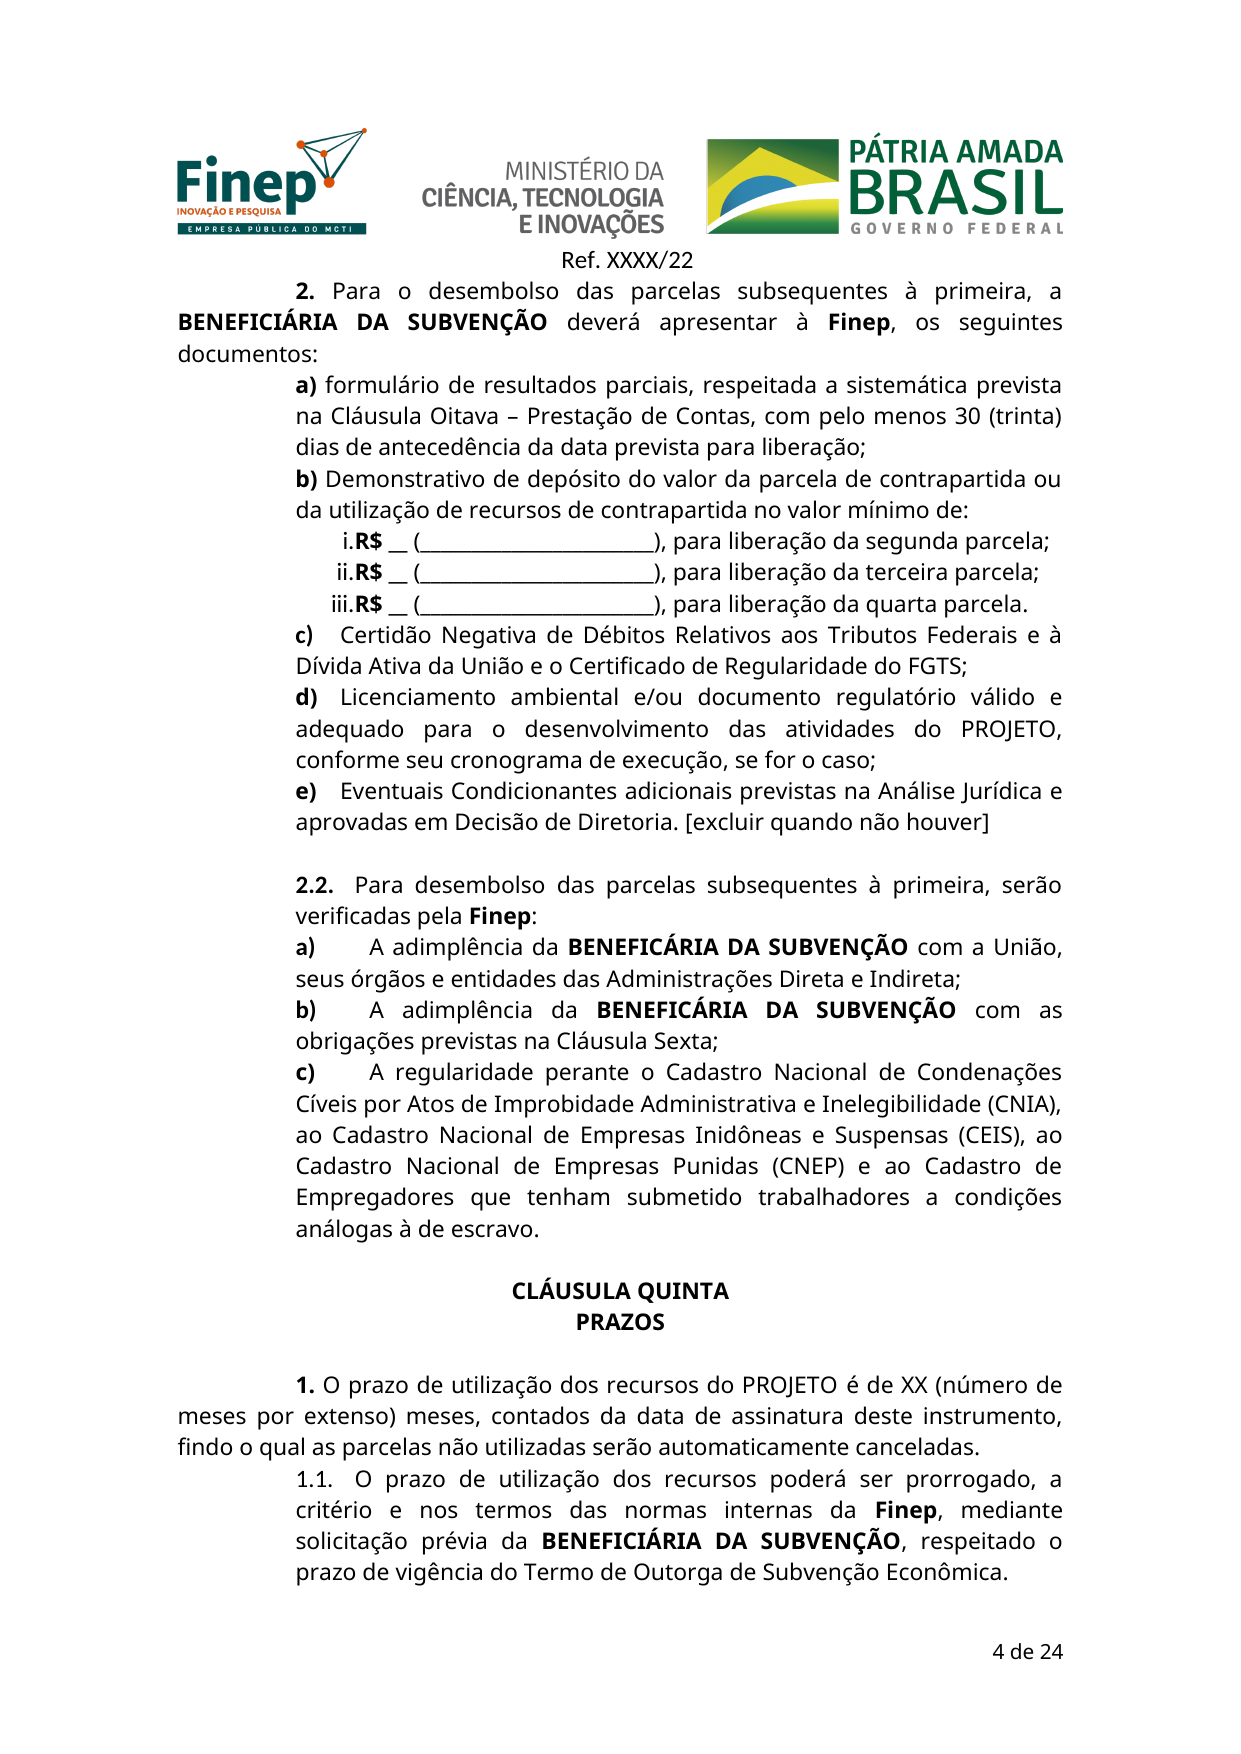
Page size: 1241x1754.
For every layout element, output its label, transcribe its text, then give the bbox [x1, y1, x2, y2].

list A adimplência da BENEFICÁRIA DA SUBVENÇÃO com as obrigações previstas na Cláusula Sexta; [295, 994, 1063, 1056]
text 1. O prazo de utilização dos recursos do PROJETO é de XX (número de meses por extenso) meses, contados da data de assinatura deste instrumento, findo o qual as parcelas não utilizadas serão automaticamente canceladas. [177, 1369, 1063, 1463]
subtitle PRAZOS [177, 1306, 1063, 1338]
list O prazo de utilização dos recursos poderá ser prorrogado, a critério e nos termos das normas internas da Finep, mediante solicitação prévia da BENEFICIÁRIA DA SUBVENÇÃO, respeitado o prazo de vigência do Termo de Outorga de Subvenção Econômica. [295, 1463, 1063, 1588]
list Demonstrativo de depósito do valor da parcela de contrapartida ou da utilização de recursos de contrapartida no valor mínimo de: [295, 463, 1063, 525]
list A adimplência da BENEFICÁRIA DA SUBVENÇÃO com a União, seus órgãos e entidades das Administrações Direta e Indireta; [295, 931, 1063, 994]
text 2. Para o desembolso das parcelas subsequentes à primeira, a BENEFICIÁRIA DA SUBVENÇÃO deverá apresentar à Finep, os seguintes documentos: [177, 275, 1063, 369]
list R$ __ (_______________________), para liberação da quarta parcela. [354, 588, 1063, 619]
list A regularidade perante o Cadastro Nacional de Condenações Cíveis por Atos de Improbidade Administrativa e Inelegibilidade (CNIA), ao Cadastro Nacional de Empresas Inidôneas e Suspensas (CEIS), ao Cadastro Nacional de Empresas Punidas (CNEP) e ao Cadastro de Empregadores que tenham submetido trabalhadores a condições análogas à de escravo. [295, 1056, 1063, 1244]
list formulário de resultados parciais, respeitada a sistemática prevista na Cláusula Oitava – Prestação de Contas, com pelo menos 30 (trinta) dias de antecedência da data prevista para liberação; [295, 369, 1063, 463]
list R$ __ (_______________________), para liberação da segunda parcela; [354, 525, 1063, 556]
list Eventuais Condicionantes adicionais previstas na Análise Jurídica e aprovadas em Decisão de Diretoria. [excluir quando não houver] [295, 775, 1063, 838]
list Certidão Negativa de Débitos Relativos aos Tributos Federais e à Dívida Ativa da União e o Certificado de Regularidade do FGTS; [295, 619, 1063, 681]
subtitle CLÁUSULA QUINTA [177, 1275, 1063, 1306]
list Licenciamento ambiental e/ou documento regulatório válido e adequado para o desenvolvimento das atividades do PROJETO, conforme seu cronograma de execução, se for o caso; [295, 681, 1063, 775]
list Para desembolso das parcelas subsequentes à primeira, serão verificadas pela Finep: [295, 869, 1063, 931]
list R$ __ (_______________________), para liberação da terceira parcela; [354, 556, 1063, 588]
